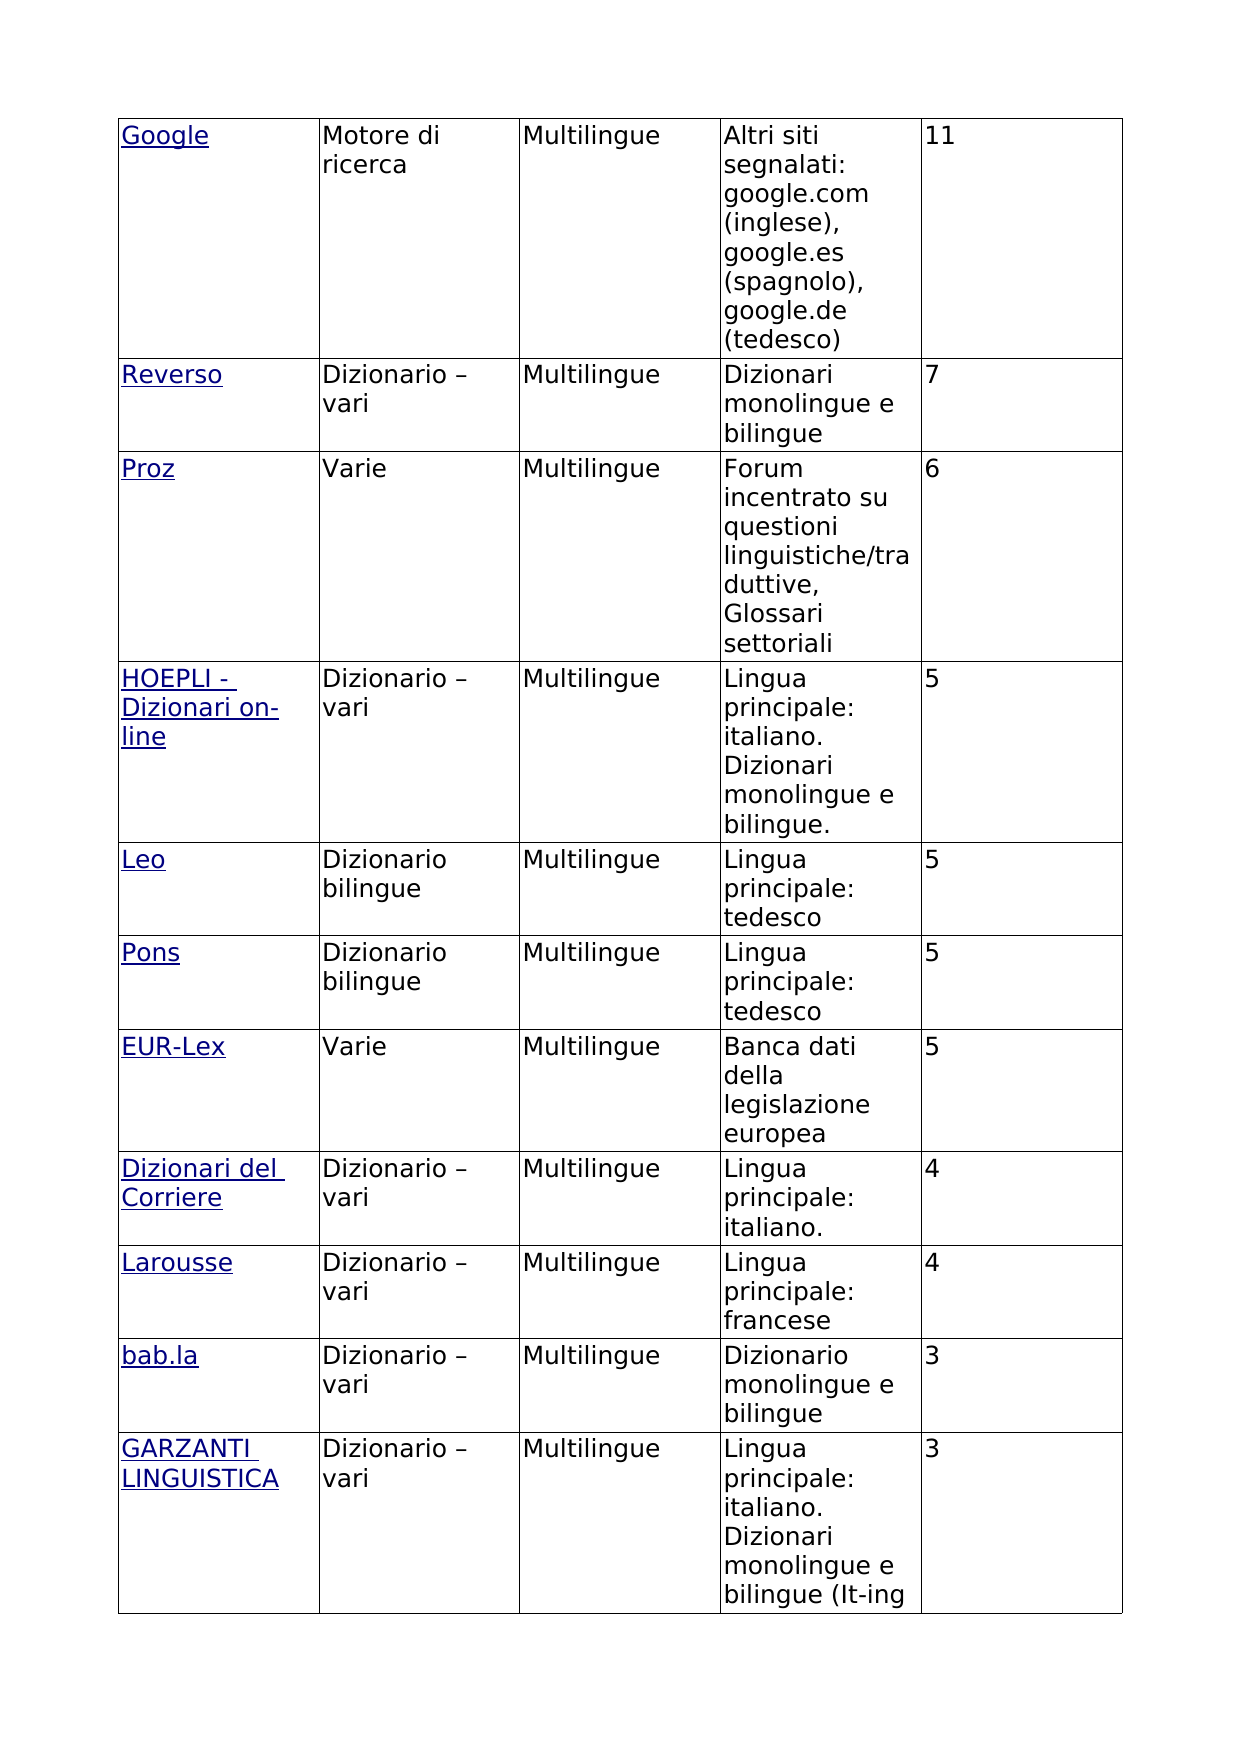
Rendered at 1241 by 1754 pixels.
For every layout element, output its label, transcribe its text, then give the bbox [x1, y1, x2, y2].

table_cell Lingua principale: italiano. Dizionari monolingue e bilingue. [721, 662, 921, 842]
table_cell Altri siti segnalati: google.com (inglese), google.es (spagnolo), google.de (tedesco) [721, 119, 921, 357]
table_cell 5 [922, 1030, 1122, 1151]
table_cell Dizionario – vari [320, 1152, 519, 1245]
table_cell Multilingue [520, 1030, 720, 1151]
table_cell Forum incentrato su questioni linguistiche/traduttive, Glossari settoriali [721, 452, 921, 661]
table_cell Multilingue [520, 1433, 720, 1613]
table_cell Dizionari del Corriere [119, 1152, 319, 1245]
table_cell Dizionari monolingue e bilingue [721, 359, 921, 451]
table_cell Dizionario bilingue [320, 843, 519, 935]
table_cell Varie [320, 452, 519, 661]
table_cell Varie [320, 1030, 519, 1151]
table_cell HOEPLI - Dizionari on-line [119, 662, 319, 842]
table_cell 3 [922, 1433, 1122, 1613]
table_cell 4 [922, 1152, 1122, 1245]
table_cell Lingua principale: francese [721, 1246, 921, 1338]
table_cell Proz [119, 452, 319, 661]
table_cell 5 [922, 936, 1122, 1029]
table_cell Dizionario monolingue e bilingue [721, 1339, 921, 1432]
table_cell Multilingue [520, 936, 720, 1029]
table_cell Multilingue [520, 119, 720, 357]
table_cell 3 [922, 1339, 1122, 1432]
table_cell Dizionario – vari [320, 1433, 519, 1613]
table_cell 5 [922, 843, 1122, 935]
table_cell Multilingue [520, 843, 720, 935]
table_cell Multilingue [520, 359, 720, 451]
table_cell Reverso [119, 359, 319, 451]
table_cell Dizionario – vari [320, 359, 519, 451]
table_cell Banca dati della legislazione europea [721, 1030, 921, 1151]
table_cell Multilingue [520, 1152, 720, 1245]
table_cell Dizionario – vari [320, 1339, 519, 1432]
table_cell Lingua principale: italiano. Dizionari monolingue e bilingue (It-ing [721, 1433, 921, 1613]
table_cell 4 [922, 1246, 1122, 1338]
table_cell 7 [922, 359, 1122, 451]
table_cell bab.la [119, 1339, 319, 1432]
table_cell GARZANTI LINGUISTICA [119, 1433, 319, 1613]
table_cell Dizionario – vari [320, 1246, 519, 1338]
table_cell Dizionario – vari [320, 662, 519, 842]
table_cell Motore di ricerca [320, 119, 519, 357]
table_cell Lingua principale: tedesco [721, 843, 921, 935]
table_cell 11 [922, 119, 1122, 357]
table_cell Lingua principale: italiano. [721, 1152, 921, 1245]
table_cell Leo [119, 843, 319, 935]
table_cell Google [119, 119, 319, 357]
table_cell EUR-Lex [119, 1030, 319, 1151]
table_cell Multilingue [520, 1339, 720, 1432]
table_cell Lingua principale: tedesco [721, 936, 921, 1029]
table_cell Multilingue [520, 452, 720, 661]
table_cell Pons [119, 936, 319, 1029]
table_cell Multilingue [520, 1246, 720, 1338]
table_cell Larousse [119, 1246, 319, 1338]
table_cell 6 [922, 452, 1122, 661]
table_cell Dizionario bilingue [320, 936, 519, 1029]
table_cell 5 [922, 662, 1122, 842]
table_cell Multilingue [520, 662, 720, 842]
